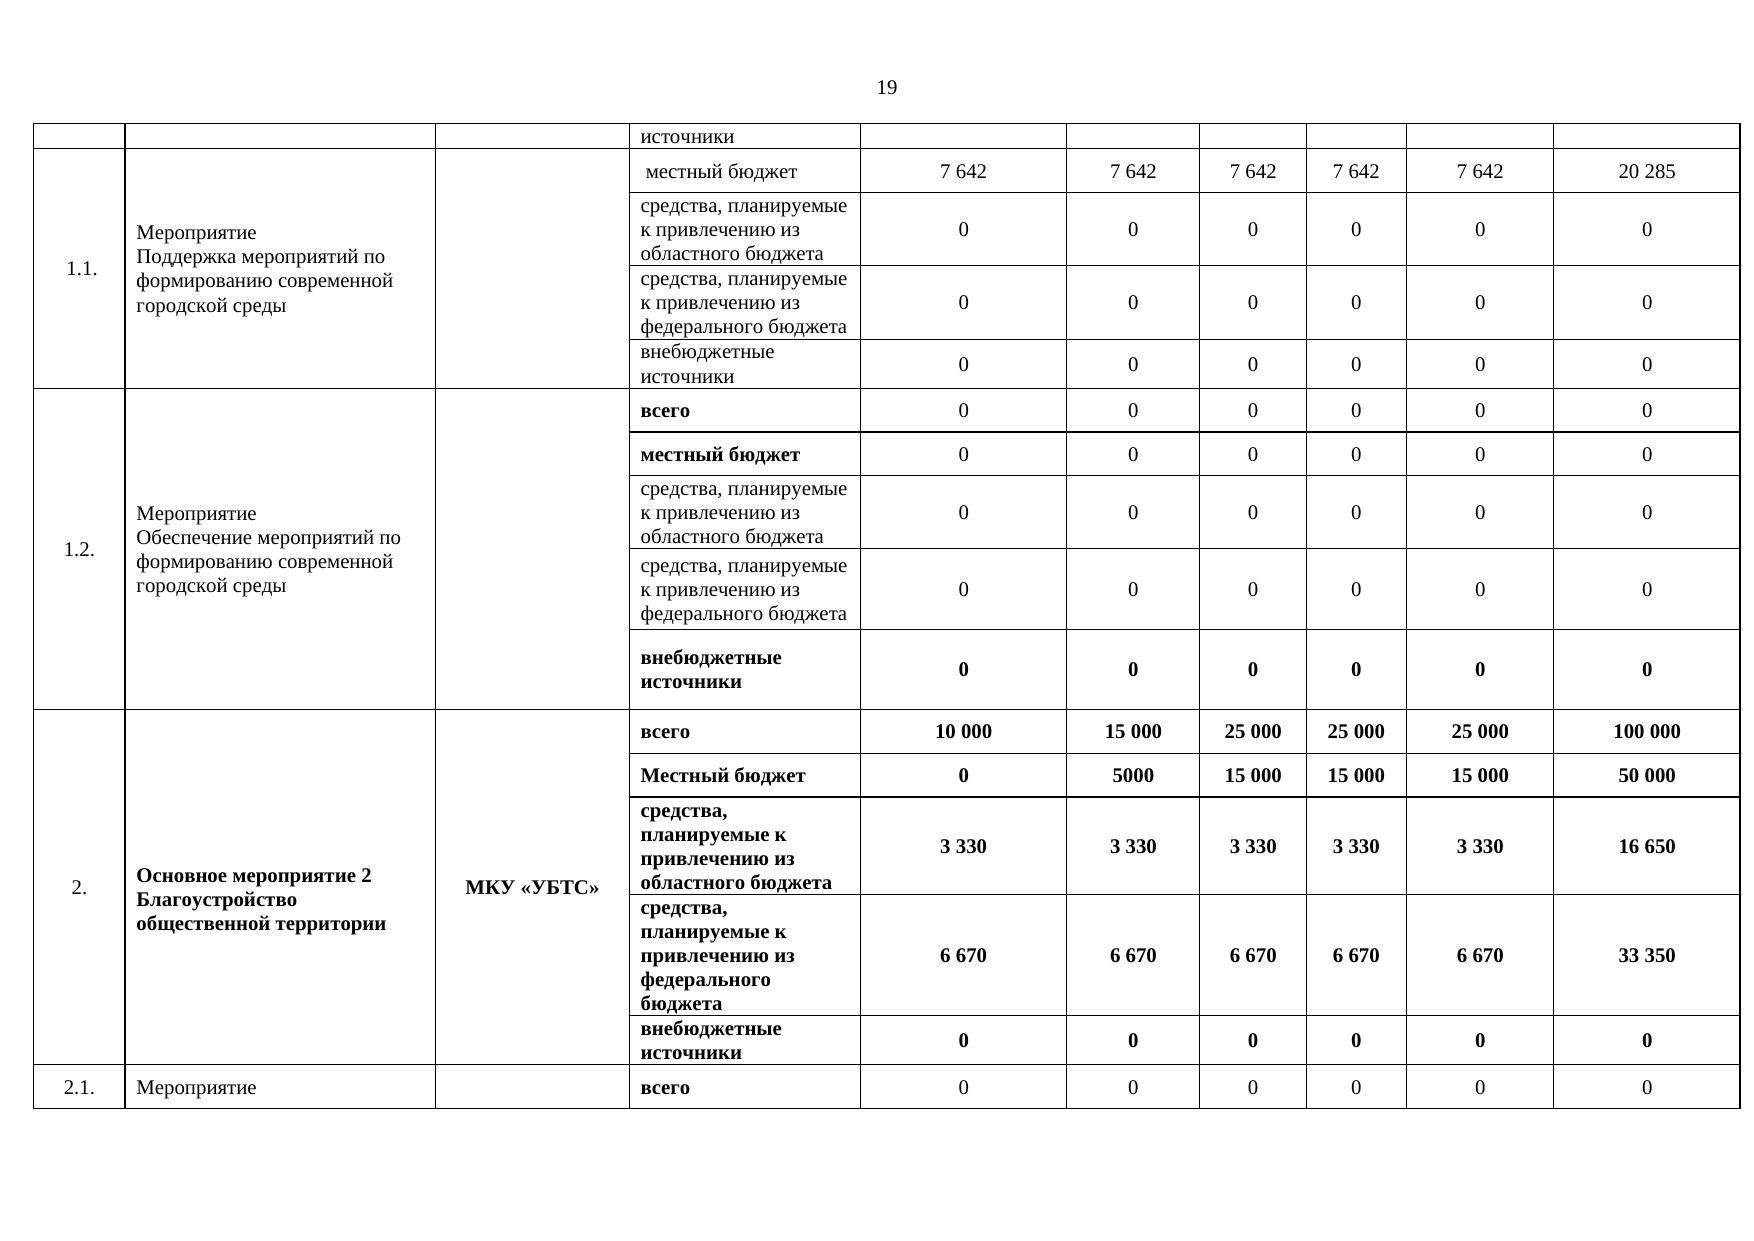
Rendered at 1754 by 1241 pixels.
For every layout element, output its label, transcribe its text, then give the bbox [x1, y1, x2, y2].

table_cell 5000 [1067, 754, 1199, 796]
table_cell 0 [1200, 433, 1306, 475]
table_cell 0 [1554, 630, 1739, 709]
table_cell 0 [1307, 549, 1406, 629]
table_cell 0 [1554, 340, 1739, 388]
table_cell 7 642 [1067, 149, 1199, 192]
table_cell внебюджетные источники [630, 630, 860, 709]
table_cell 6 670 [1407, 895, 1553, 1015]
table_cell 0 [1554, 1016, 1739, 1064]
table_cell 100 000 [1554, 710, 1739, 753]
table_cell 0 [861, 193, 1066, 265]
table_cell 0 [1200, 193, 1306, 265]
table_cell Местный бюджет [630, 754, 860, 796]
table_cell [861, 124, 1066, 148]
table_cell 25 000 [1307, 710, 1406, 753]
table_cell 15 000 [1200, 754, 1306, 796]
table_cell 0 [1200, 476, 1306, 548]
table_cell всего [630, 389, 860, 431]
table_cell 0 [1067, 1065, 1199, 1108]
table_cell [34, 124, 124, 148]
table_cell 0 [1554, 193, 1739, 265]
table_cell 0 [1067, 476, 1199, 548]
table_cell 0 [1200, 389, 1306, 431]
table_cell 6 670 [1307, 895, 1406, 1015]
table_cell 0 [861, 476, 1066, 548]
table_cell 0 [1554, 266, 1739, 338]
table_cell источники [630, 124, 860, 148]
table_cell 0 [861, 389, 1066, 431]
table_cell 0 [1407, 549, 1553, 629]
table_cell 15 000 [1407, 754, 1553, 796]
table_cell 0 [1407, 630, 1553, 709]
table_cell 0 [861, 630, 1066, 709]
table_cell 0 [1407, 1065, 1553, 1108]
table_cell 16 650 [1554, 798, 1739, 894]
table_cell [436, 149, 629, 388]
table_cell 20 285 [1554, 149, 1739, 192]
table_cell 0 [1067, 266, 1199, 338]
table_cell 1.2. [34, 389, 124, 709]
table_cell 0 [1307, 476, 1406, 548]
table_cell 0 [861, 754, 1066, 796]
table_cell [126, 124, 435, 148]
table_cell [436, 124, 629, 148]
table_cell 3 330 [1307, 798, 1406, 894]
table_cell 6 670 [861, 895, 1066, 1015]
table_cell 15 000 [1067, 710, 1199, 753]
table_cell [1554, 124, 1739, 148]
table_cell МКУ «УБТС» [436, 710, 629, 1064]
table_cell [1067, 124, 1199, 148]
table_cell 0 [1307, 266, 1406, 338]
table_cell 0 [1200, 549, 1306, 629]
table_cell местный бюджет [630, 149, 860, 192]
table_cell 3 330 [1200, 798, 1306, 894]
table_cell 0 [861, 340, 1066, 388]
table_cell 3 330 [1407, 798, 1553, 894]
table_cell 0 [1067, 549, 1199, 629]
table_cell 6 670 [1200, 895, 1306, 1015]
table_cell 10 000 [861, 710, 1066, 753]
table_cell Мероприятие [126, 1065, 435, 1108]
table_cell 0 [1307, 433, 1406, 475]
table_cell 0 [861, 266, 1066, 338]
table_cell 0 [1307, 1016, 1406, 1064]
table_cell средства, планируемые к привлечению из федерального бюджета [630, 895, 860, 1015]
table_cell 0 [1407, 433, 1553, 475]
table_cell 0 [1554, 1065, 1739, 1108]
table_cell [1307, 124, 1406, 148]
table_cell Основное мероприятие 2 Благоустройство общественной территории [126, 710, 435, 1064]
table_cell местный бюджет [630, 433, 860, 475]
table_cell всего [630, 1065, 860, 1108]
table_cell 0 [1200, 630, 1306, 709]
table_cell 0 [861, 1065, 1066, 1108]
table_cell средства, планируемые к привлечению из областного бюджета [630, 476, 860, 548]
table_cell средства, планируемые к привлечению из федерального бюджета [630, 266, 860, 338]
table_cell 0 [1067, 193, 1199, 265]
table_cell внебюджетные источники [630, 340, 860, 388]
table_cell 0 [1554, 433, 1739, 475]
table_cell 3 330 [861, 798, 1066, 894]
table_cell 7 642 [1307, 149, 1406, 192]
table_cell 33 350 [1554, 895, 1739, 1015]
table_cell 0 [1200, 1065, 1306, 1108]
table_cell 7 642 [861, 149, 1066, 192]
table_cell [436, 389, 629, 709]
table_cell [436, 1065, 629, 1108]
table_cell 0 [1200, 340, 1306, 388]
table_cell 25 000 [1407, 710, 1553, 753]
table_cell 0 [1307, 340, 1406, 388]
table_cell 2. [34, 710, 124, 1064]
table_cell [1200, 124, 1306, 148]
table_cell Мероприятие Обеспечение мероприятий по формированию современной городской среды [126, 389, 435, 709]
table_cell 7 642 [1200, 149, 1306, 192]
table_cell 0 [1407, 389, 1553, 431]
table_cell средства, планируемые к привлечению из областного бюджета [630, 798, 860, 894]
table_cell 0 [861, 549, 1066, 629]
table_cell 0 [1067, 630, 1199, 709]
table_cell 7 642 [1407, 149, 1553, 192]
table_cell [1407, 124, 1553, 148]
table_cell 0 [1200, 1016, 1306, 1064]
table_cell 0 [1067, 1016, 1199, 1064]
table_cell 0 [1407, 476, 1553, 548]
table_cell всего [630, 710, 860, 753]
table_cell средства, планируемые к привлечению из федерального бюджета [630, 549, 860, 629]
table_cell 6 670 [1067, 895, 1199, 1015]
table_cell 15 000 [1307, 754, 1406, 796]
table_cell 0 [1407, 266, 1553, 338]
table_cell 0 [1407, 340, 1553, 388]
table_cell 0 [1407, 1016, 1553, 1064]
table_cell 0 [1554, 389, 1739, 431]
table_cell 0 [1067, 389, 1199, 431]
table_cell 25 000 [1200, 710, 1306, 753]
table_cell 1.1. [34, 149, 124, 388]
table_cell средства, планируемые к привлечению из областного бюджета [630, 193, 860, 265]
table_cell 0 [1067, 433, 1199, 475]
table_cell 0 [861, 433, 1066, 475]
table_cell 2.1. [34, 1065, 124, 1108]
table_cell 0 [861, 1016, 1066, 1064]
table_cell внебюджетные источники [630, 1016, 860, 1064]
table_cell 0 [1307, 630, 1406, 709]
table_cell 0 [1307, 1065, 1406, 1108]
table_cell 0 [1407, 193, 1553, 265]
table_cell 0 [1067, 340, 1199, 388]
table_cell 50 000 [1554, 754, 1739, 796]
table_cell 3 330 [1067, 798, 1199, 894]
table_cell 0 [1307, 193, 1406, 265]
table_cell Мероприятие Поддержка мероприятий по формированию современной городской среды [126, 149, 435, 388]
table_cell 0 [1307, 389, 1406, 431]
table_cell 0 [1200, 266, 1306, 338]
table_cell 0 [1554, 476, 1739, 548]
table_cell 0 [1554, 549, 1739, 629]
